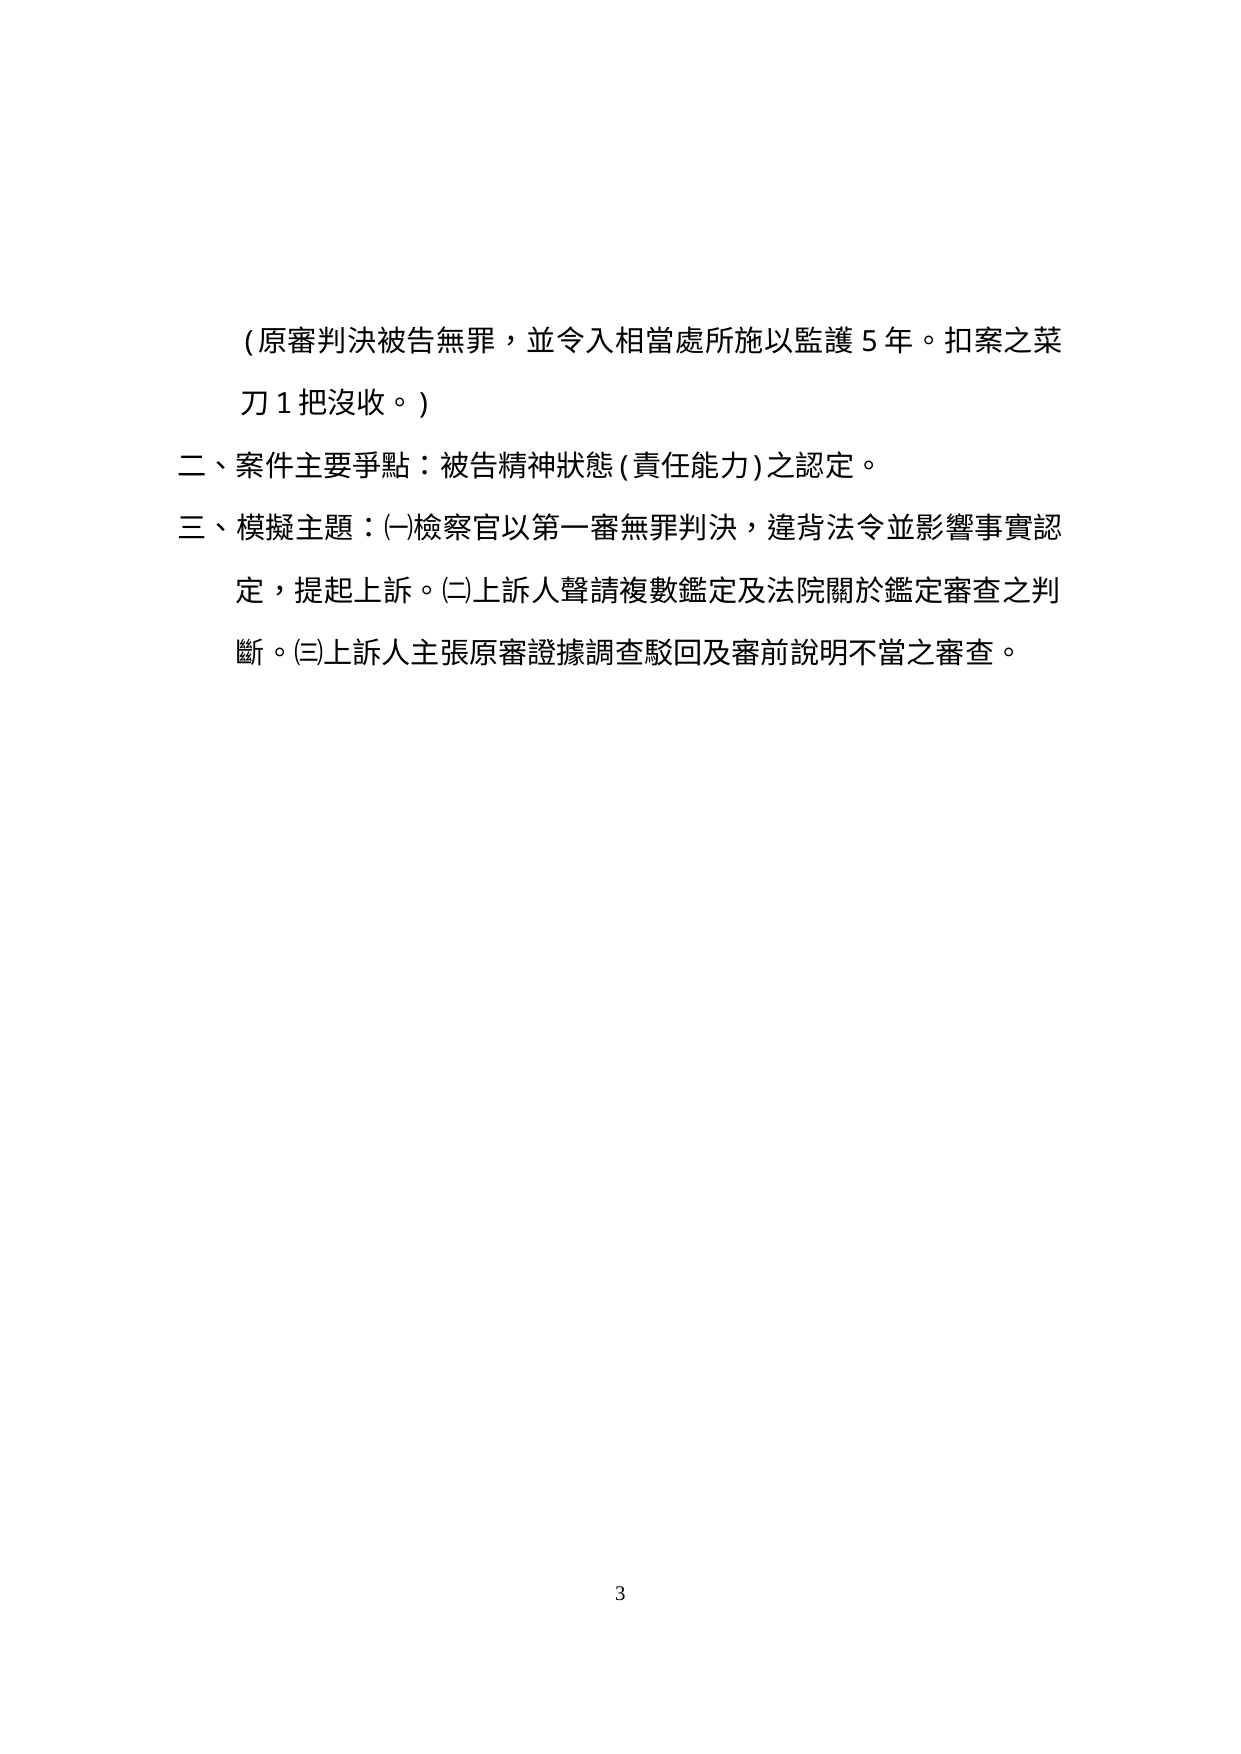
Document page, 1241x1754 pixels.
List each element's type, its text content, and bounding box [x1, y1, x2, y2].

text (原審判決被告無罪，並令入相當處所施以監護5年。扣案之菜刀1把沒收。) [240, 297, 1063, 422]
text 二、案件主要爭點：被告精神狀態(責任能力)之認定。 [177, 422, 1063, 484]
text 三、模擬主題：㈠檢察官以第一審無罪判決，違背法令並影響事實認定，提起上訴。㈡上訴人聲請複數鑑定及法院關於鑑定審查之判斷。㈢上訴人主張原審證據調查駁回及審前說明不當之審查。 [177, 484, 1063, 672]
